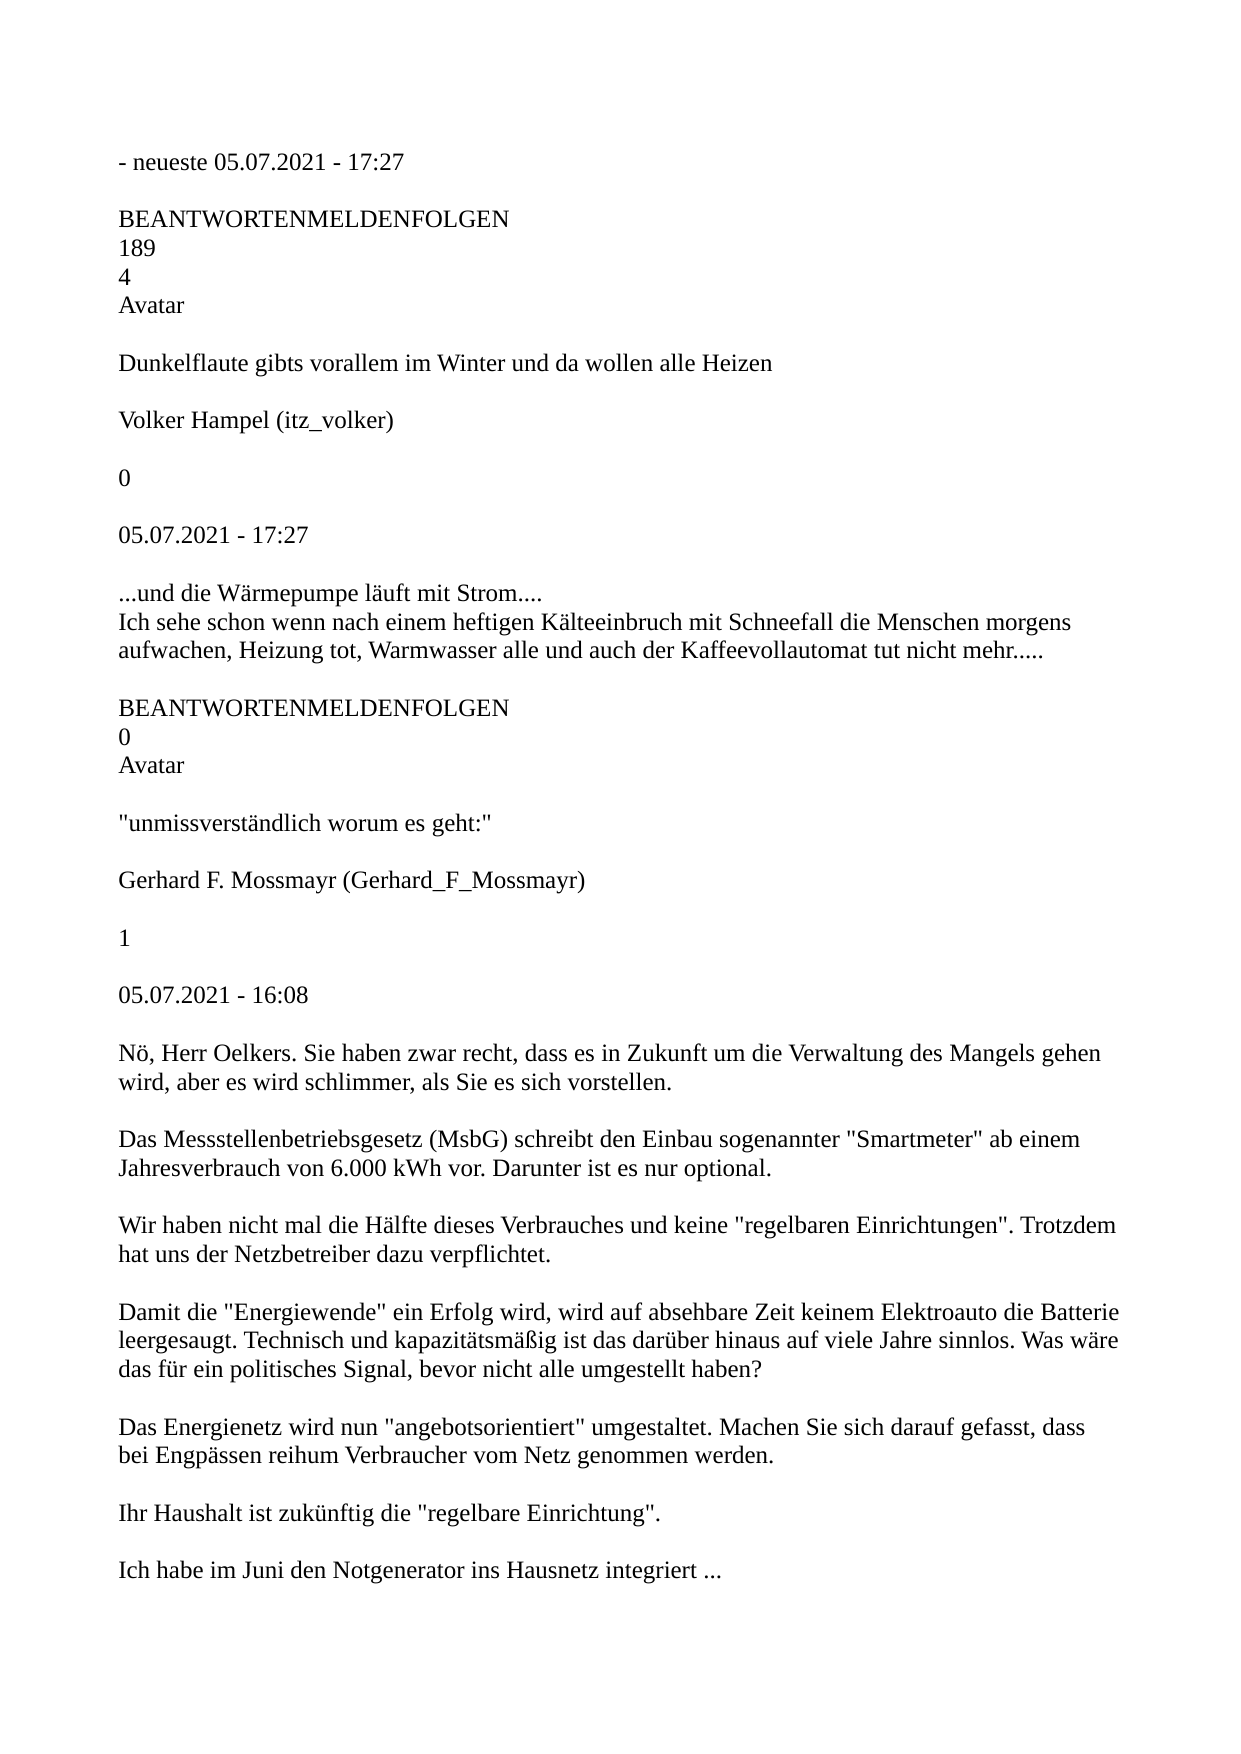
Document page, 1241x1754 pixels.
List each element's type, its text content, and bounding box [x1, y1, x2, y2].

text 05.07.2021 - 17:27 [118, 521, 1122, 549]
text 0 [118, 463, 1122, 492]
text Ich sehe schon wenn nach einem heftigen Kälteeinbruch mit Schneefall die Menschen morgens aufwachen, Heizung tot, Warmwasser alle und auch der Kaffeevollautomat tut nicht mehr..... [118, 607, 1122, 664]
text Avatar [118, 751, 1122, 779]
text Das Messstellenbetriebsgesetz (MsbG) schreibt den Einbau sogenannter "Smartmeter" ab einem Jahresverbrauch von 6.000 kWh vor. Darunter ist es nur optional. [118, 1124, 1122, 1182]
text 1 [118, 923, 1122, 952]
text Avatar [118, 291, 1122, 319]
text BEANTWORTENMELDENFOLGEN [118, 693, 1122, 722]
text Ich habe im Juni den Notgenerator ins Hausnetz integriert ... [118, 1556, 1122, 1584]
text BEANTWORTENMELDENFOLGEN [118, 204, 1122, 233]
text "unmissverständlich worum es geht:" [118, 808, 1122, 837]
text ...und die Wärmepumpe läuft mit Strom.... [118, 578, 1122, 607]
text Dunkelflaute gibts vorallem im Winter und da wollen alle Heizen [118, 348, 1122, 377]
text 0 [118, 722, 1122, 751]
text Nö, Herr Oelkers. Sie haben zwar recht, dass es in Zukunft um die Verwaltung des Mangels gehen wird, aber es wird schlimmer, als Sie es sich vorstellen. [118, 1038, 1122, 1096]
text Wir haben nicht mal die Hälfte dieses Verbrauches und keine "regelbaren Einrichtungen". Trotzdem hat uns der Netzbetreiber dazu verpflichtet. [118, 1211, 1122, 1268]
text Das Energienetz wird nun "angebotsorientiert" umgestaltet. Machen Sie sich darauf gefasst, dass bei Engpässen reihum Verbraucher vom Netz genommen werden. [118, 1412, 1122, 1469]
text Ihr Haushalt ist zukünftig die "regelbare Einrichtung". [118, 1498, 1122, 1527]
text Damit die "Energiewende" ein Erfolg wird, wird auf absehbare Zeit keinem Elektroauto die Batterie leergesaugt. Technisch und kapazitätsmäßig ist das darüber hinaus auf viele Jahre sinnlos. Was wäre das für ein politisches Signal, bevor nicht alle umgestellt haben? [118, 1297, 1122, 1383]
text Gerhard F. Mossmayr (Gerhard_F_Mossmayr) [118, 866, 1122, 894]
text - neueste 05.07.2021 - 17:27 [118, 147, 1122, 176]
text 05.07.2021 - 16:08 [118, 981, 1122, 1009]
text 189 [118, 233, 1122, 262]
text 4 [118, 262, 1122, 291]
text Volker Hampel (itz_volker) [118, 406, 1122, 434]
